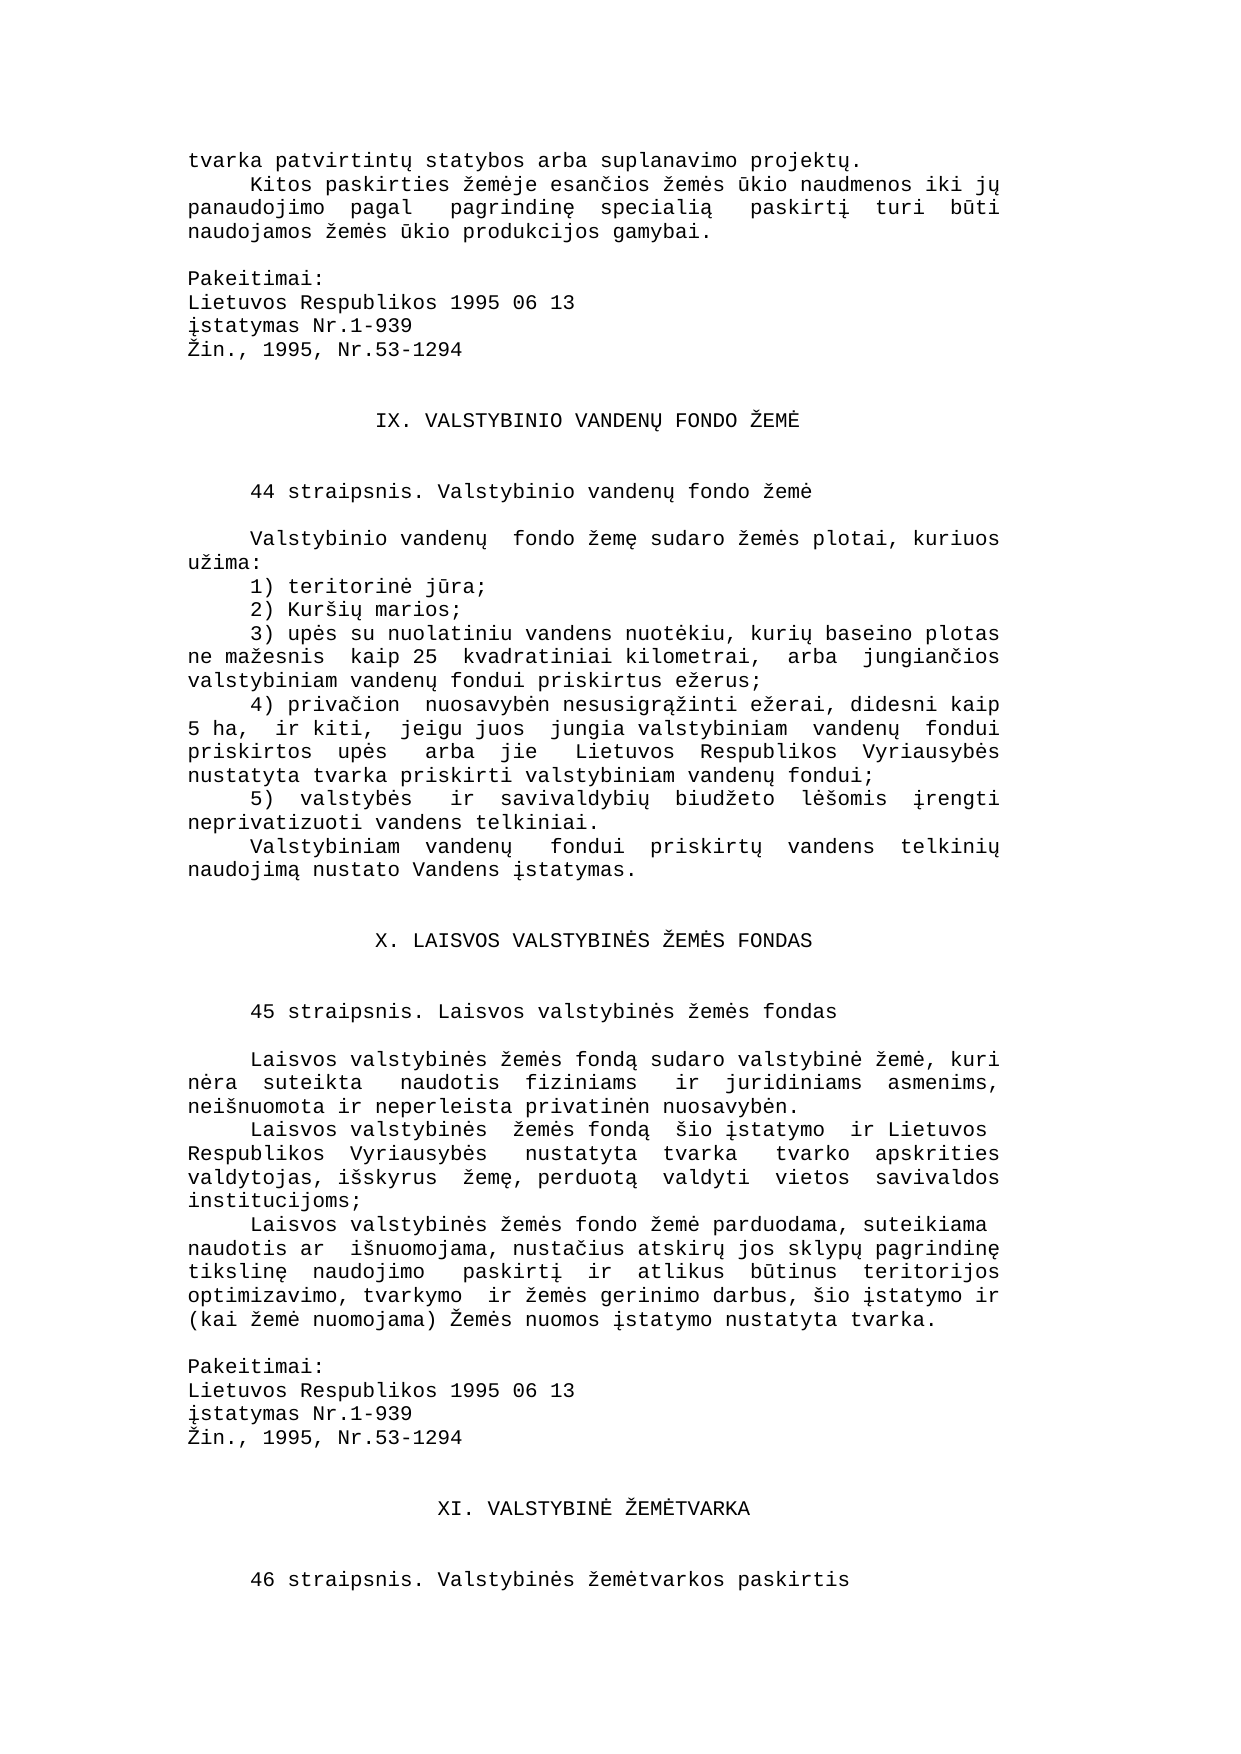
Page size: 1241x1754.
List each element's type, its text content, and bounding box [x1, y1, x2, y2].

text naudojamos žemės ūkio produkcijos gamybai. [187, 221, 1053, 244]
text institucijoms; [187, 1190, 1053, 1214]
text tvarka patvirtintų statybos arba suplanavimo projektų. [187, 150, 1053, 174]
text Kitos paskirties žemėje esančios žemės ūkio naudmenos iki jų [187, 174, 1053, 197]
text užima: [187, 552, 1053, 576]
text tikslinę naudojimo paskirtį ir atlikus būtinus teritorijos [187, 1261, 1053, 1285]
text optimizavimo, tvarkymo ir žemės gerinimo darbus, šio įstatymo ir [187, 1285, 1053, 1309]
text įstatymas Nr.1-939 [187, 316, 1053, 339]
text 2) Kuršių marios; [187, 599, 1053, 623]
text (kai žemė nuomojama) Žemės nuomos įstatymo nustatyta tvarka. [187, 1309, 1053, 1332]
text Laisvos valstybinės žemės fondą sudaro valstybinė žemė, kuri [187, 1048, 1053, 1072]
text nėra suteikta naudotis fiziniams ir juridiniams asmenims, [187, 1072, 1053, 1096]
text panaudojimo pagal pagrindinę specialią paskirtį turi būti [187, 197, 1053, 221]
text Valstybiniam vandenų fondui priskirtų vandens telkinių [187, 836, 1053, 859]
text 1) teritorinė jūra; [187, 576, 1053, 599]
text Lietuvos Respublikos 1995 06 13 [187, 292, 1053, 316]
text valstybiniam vandenų fondui priskirtus ežerus; [187, 670, 1053, 694]
text nustatyta tvarka priskirti valstybiniam vandenų fondui; [187, 765, 1053, 788]
text įstatymas Nr.1-939 [187, 1403, 1053, 1427]
text naudojimą nustato Vandens įstatymas. [187, 859, 1053, 883]
text 46 straipsnis. Valstybinės žemėtvarkos paskirtis [187, 1569, 1053, 1592]
text neprivatizuoti vandens telkiniai. [187, 812, 1053, 836]
text 5 ha, ir kiti, jeigu juos jungia valstybiniam vandenų fondui [187, 717, 1053, 741]
text priskirtos upės arba jie Lietuvos Respublikos Vyriausybės [187, 741, 1053, 765]
text 5) valstybės ir savivaldybių biudžeto lėšomis įrengti [187, 788, 1053, 812]
text neišnuomota ir neperleista privatinėn nuosavybėn. [187, 1096, 1053, 1119]
text 44 straipsnis. Valstybinio vandenų fondo žemė [187, 481, 1053, 505]
text naudotis ar išnuomojama, nustačius atskirų jos sklypų pagrindinę [187, 1238, 1053, 1261]
text Laisvos valstybinės žemės fondą šio įstatymo ir Lietuvos [187, 1119, 1053, 1143]
text Respublikos Vyriausybės nustatyta tvarka tvarko apskrities [187, 1143, 1053, 1167]
text 45 straipsnis. Laisvos valstybinės žemės fondas [187, 1001, 1053, 1025]
text ne mažesnis kaip 25 kvadratiniai kilometrai, arba jungiančios [187, 647, 1053, 670]
text 3) upės su nuolatiniu vandens nuotėkiu, kurių baseino plotas [187, 623, 1053, 647]
text Laisvos valstybinės žemės fondo žemė parduodama, suteikiama [187, 1214, 1053, 1238]
text Pakeitimai: [187, 268, 1053, 292]
text Lietuvos Respublikos 1995 06 13 [187, 1379, 1053, 1403]
text IX. VALSTYBINIO VANDENŲ FONDO ŽEMĖ [187, 410, 1053, 434]
text X. LAISVOS VALSTYBINĖS ŽEMĖS FONDAS [187, 930, 1053, 954]
text Žin., 1995, Nr.53-1294 [187, 339, 1053, 363]
text Žin., 1995, Nr.53-1294 [187, 1427, 1053, 1451]
text 4) privačion nuosavybėn nesusigrąžinti ežerai, didesni kaip [187, 694, 1053, 717]
text XI. VALSTYBINĖ ŽEMĖTVARKA [187, 1498, 1053, 1521]
text valdytojas, išskyrus žemę, perduotą valdyti vietos savivaldos [187, 1167, 1053, 1190]
text Valstybinio vandenų fondo žemę sudaro žemės plotai, kuriuos [187, 528, 1053, 552]
text Pakeitimai: [187, 1356, 1053, 1379]
